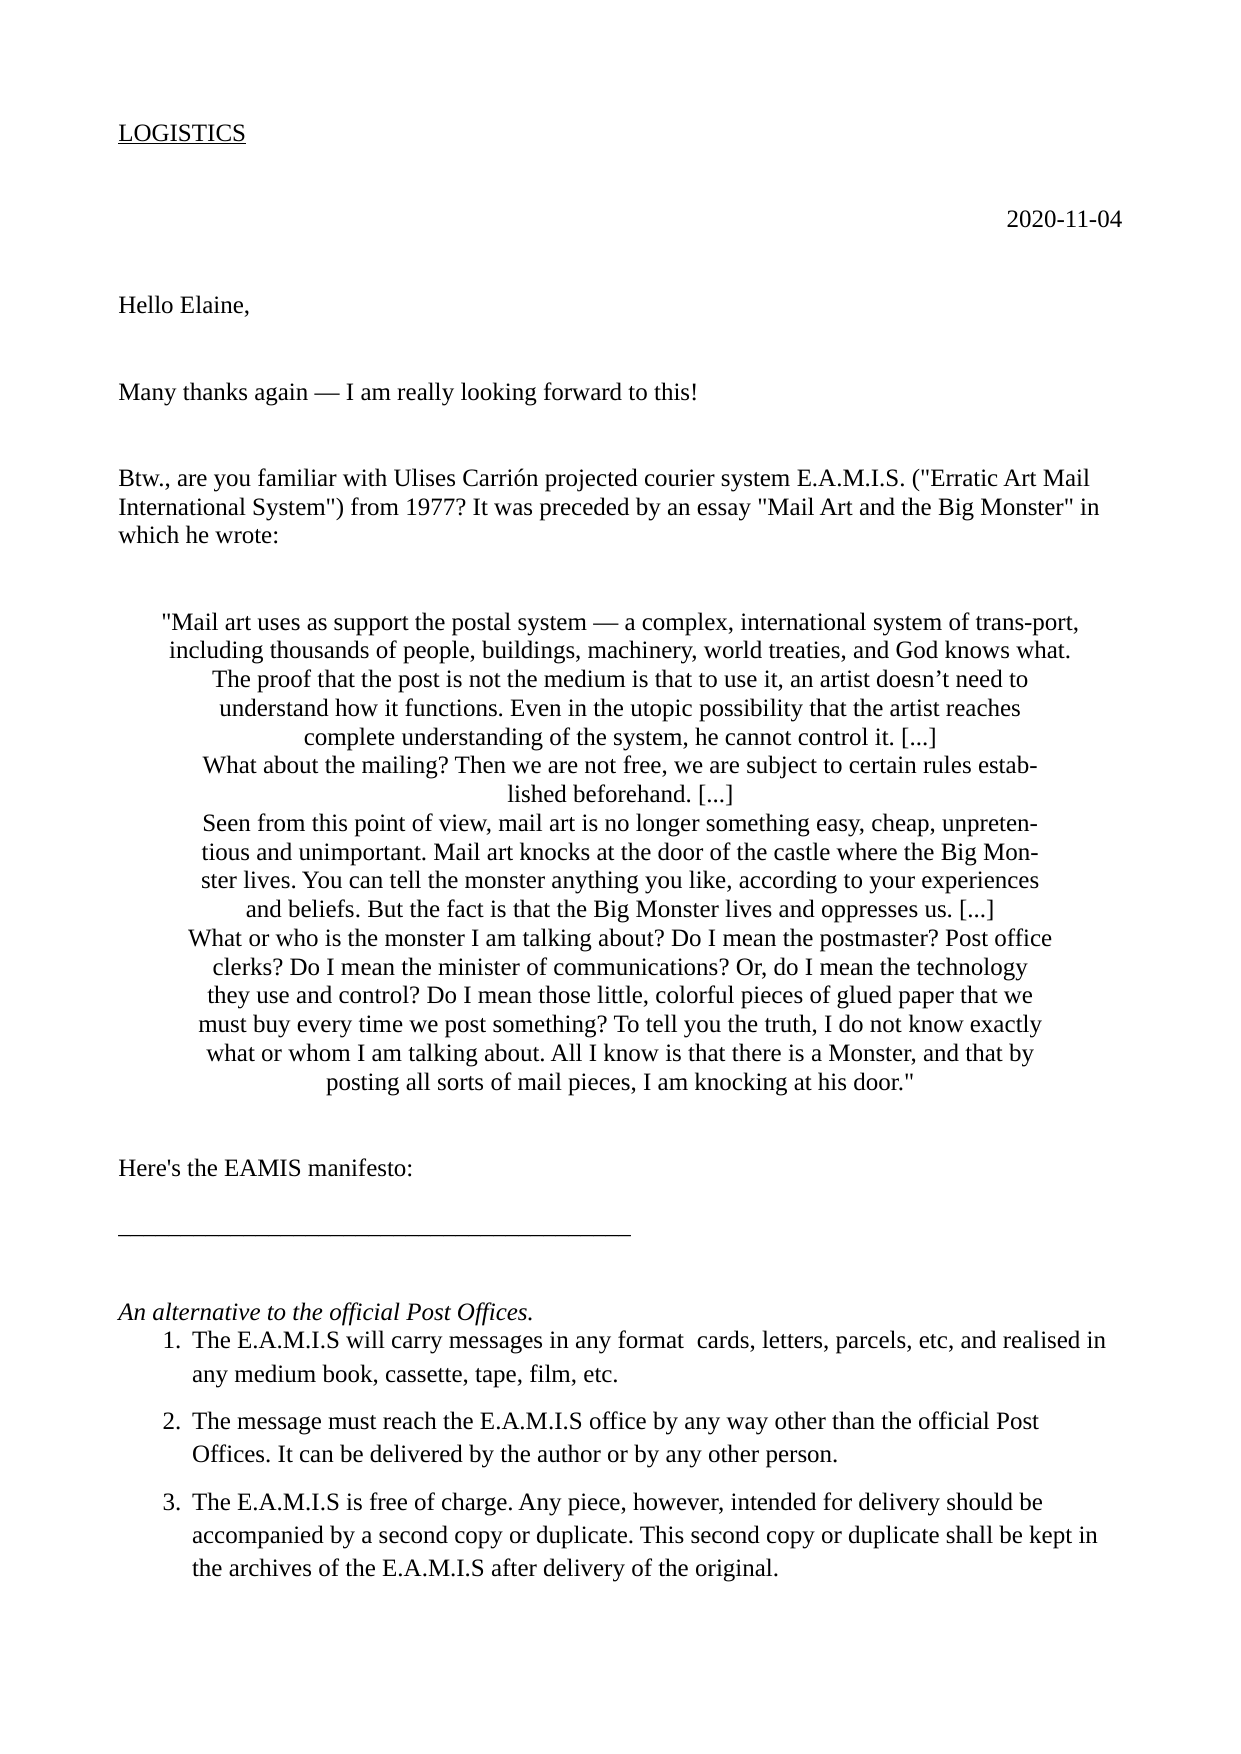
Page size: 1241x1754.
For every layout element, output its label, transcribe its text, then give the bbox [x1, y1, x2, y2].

list The message must reach the E.A.M.I.S office by any way other than the official Post Offices. It can be delivered by the author or by any other person. [162, 1406, 1122, 1468]
text _________________________________________ [118, 1211, 1122, 1239]
text and beliefs. But the fact is that the Big Monster lives and oppresses us. [...] [118, 894, 1122, 923]
text The proof that the post is not the medium is that to use it, an artist doesn’t need to [118, 664, 1122, 693]
text posting all sorts of mail pieces, I am knocking at his door." [118, 1067, 1122, 1096]
text LOGISTICS [118, 118, 1122, 147]
text they use and control? Do I mean those little, colorful pieces of glued paper that we [118, 981, 1122, 1009]
text Seen from this point of view, mail art is no longer something easy, cheap, unpreten- [118, 808, 1122, 837]
text 2020-11-04 [118, 204, 1122, 233]
text Here's the EAMIS manifesto: [118, 1153, 1122, 1182]
text complete understanding of the system, he cannot control it. [...] [118, 722, 1122, 751]
text Many thanks again — I am really looking forward to this! [118, 377, 1122, 406]
text must buy every time we post something? To tell you the truth, I do not know exactly [118, 1009, 1122, 1038]
text understand how it functions. Even in the utopic possibility that the artist reaches [118, 693, 1122, 722]
text An alternative to the official Post Offices. [118, 1297, 1122, 1326]
list The E.A.M.I.S will carry messages in any format ­ cards, letters, parcels, etc, and realised in any medium ­book, cassette, tape, film, etc. [162, 1326, 1122, 1387]
text Hello Elaine, [118, 291, 1122, 319]
text What about the mailing? Then we are not free, we are subject to certain rules estab- [118, 751, 1122, 779]
list The E.A.M.I.S is free of charge. Any piece, however, intended for delivery should be accompanied by a second copy or duplicate. This second copy or duplicate shall be kept in the archives of the E.A.M.I.S after delivery of the original. [162, 1487, 1122, 1582]
text tious and unimportant. Mail art knocks at the door of the castle where the Big Mon- [118, 837, 1122, 866]
text lished beforehand. [...] [118, 779, 1122, 808]
text what or whom I am talking about. All I know is that there is a Monster, and that by [118, 1038, 1122, 1067]
text Btw., are you familiar with Ulises Carrión projected courier system E.A.M.I.S. ("Erratic Art Mail International System") from 1977? It was preceded by an essay "Mail Art and the Big Monster" in which he wrote: [118, 463, 1122, 549]
text ster lives. You can tell the monster anything you like, according to your experiences [118, 866, 1122, 894]
text What or who is the monster I am talking about? Do I mean the postmaster? Post office [118, 923, 1122, 952]
text "Mail art uses as support the postal system — a complex, international system of trans-port, including thousands of people, buildings, machinery, world treaties, and God knows what. [118, 607, 1122, 664]
text clerks? Do I mean the minister of communications? Or, do I mean the technology [118, 952, 1122, 981]
